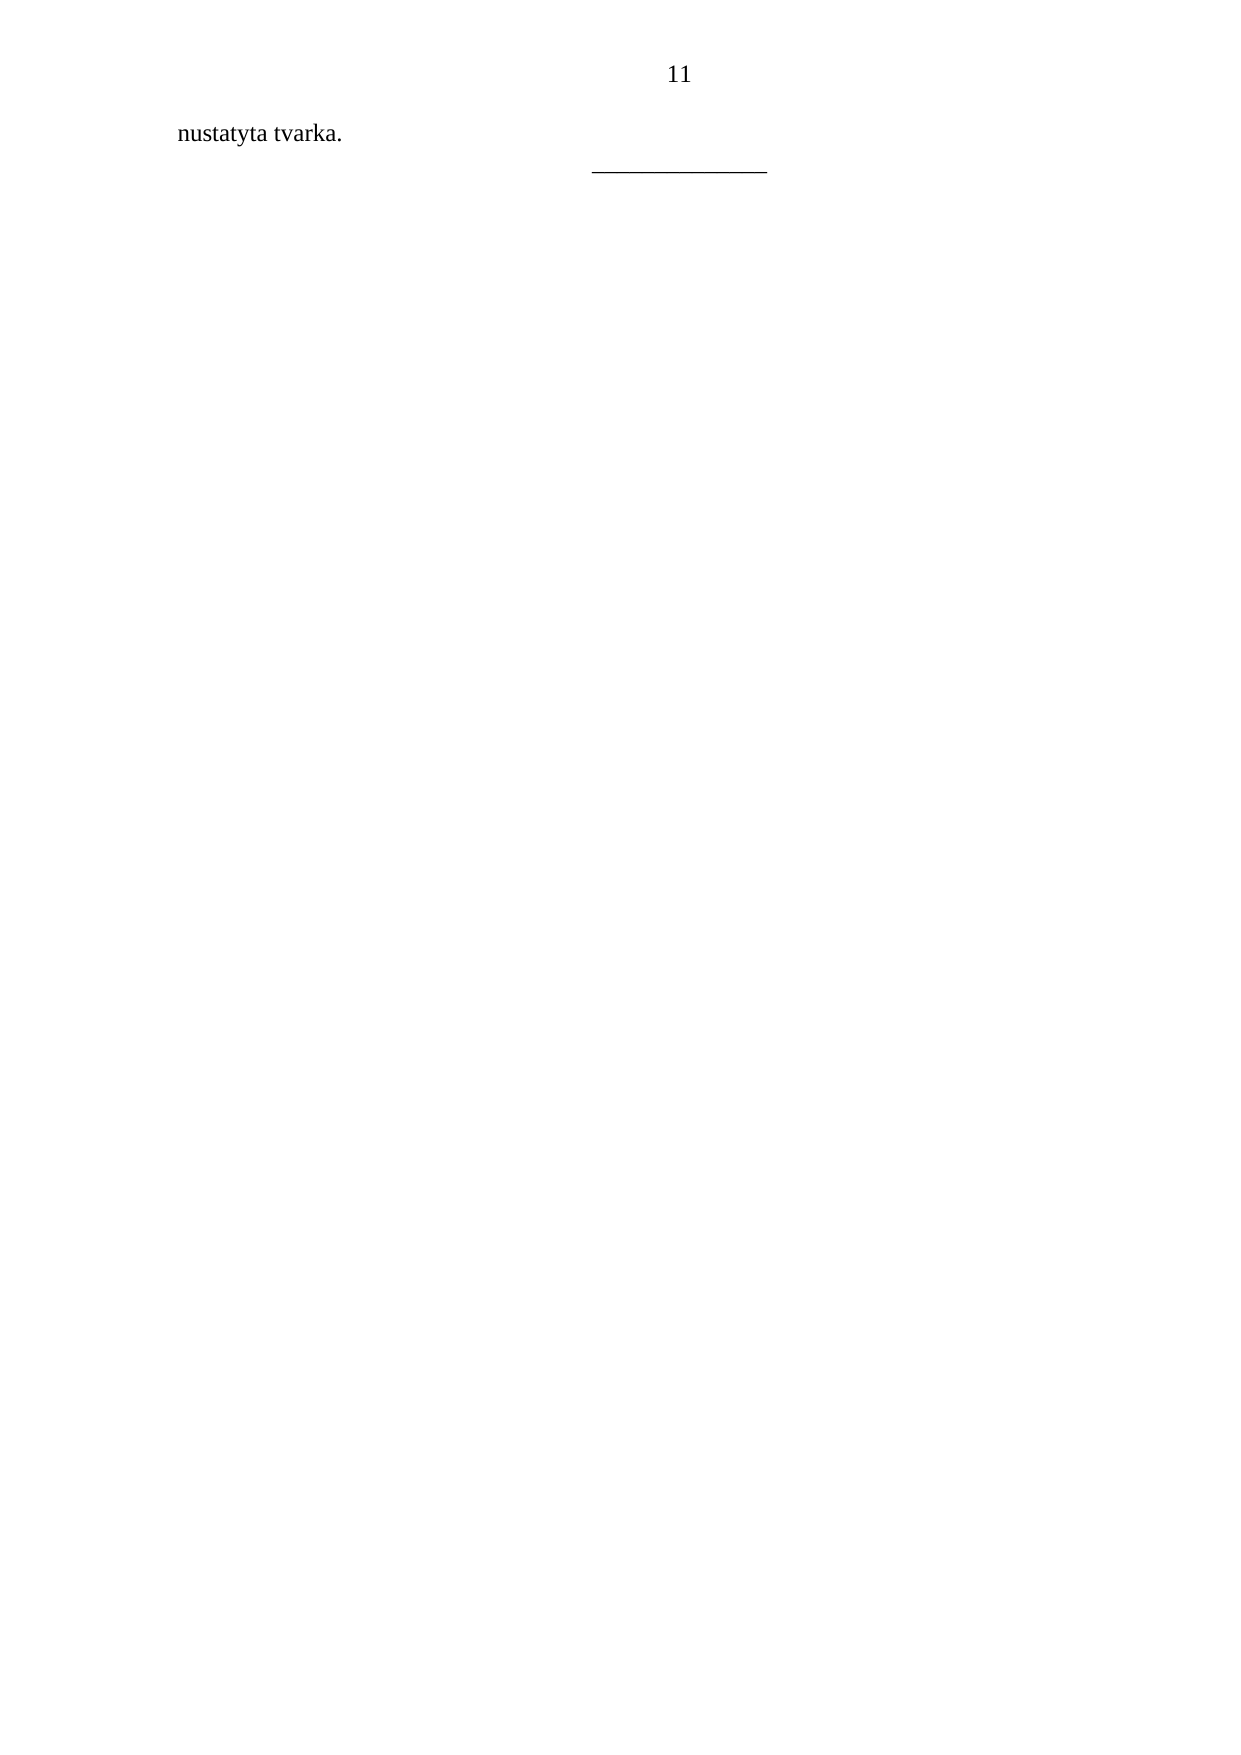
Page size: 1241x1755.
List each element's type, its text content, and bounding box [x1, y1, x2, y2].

text ______________ [177, 147, 1181, 176]
text nustatyta tvarka. [177, 118, 1181, 147]
